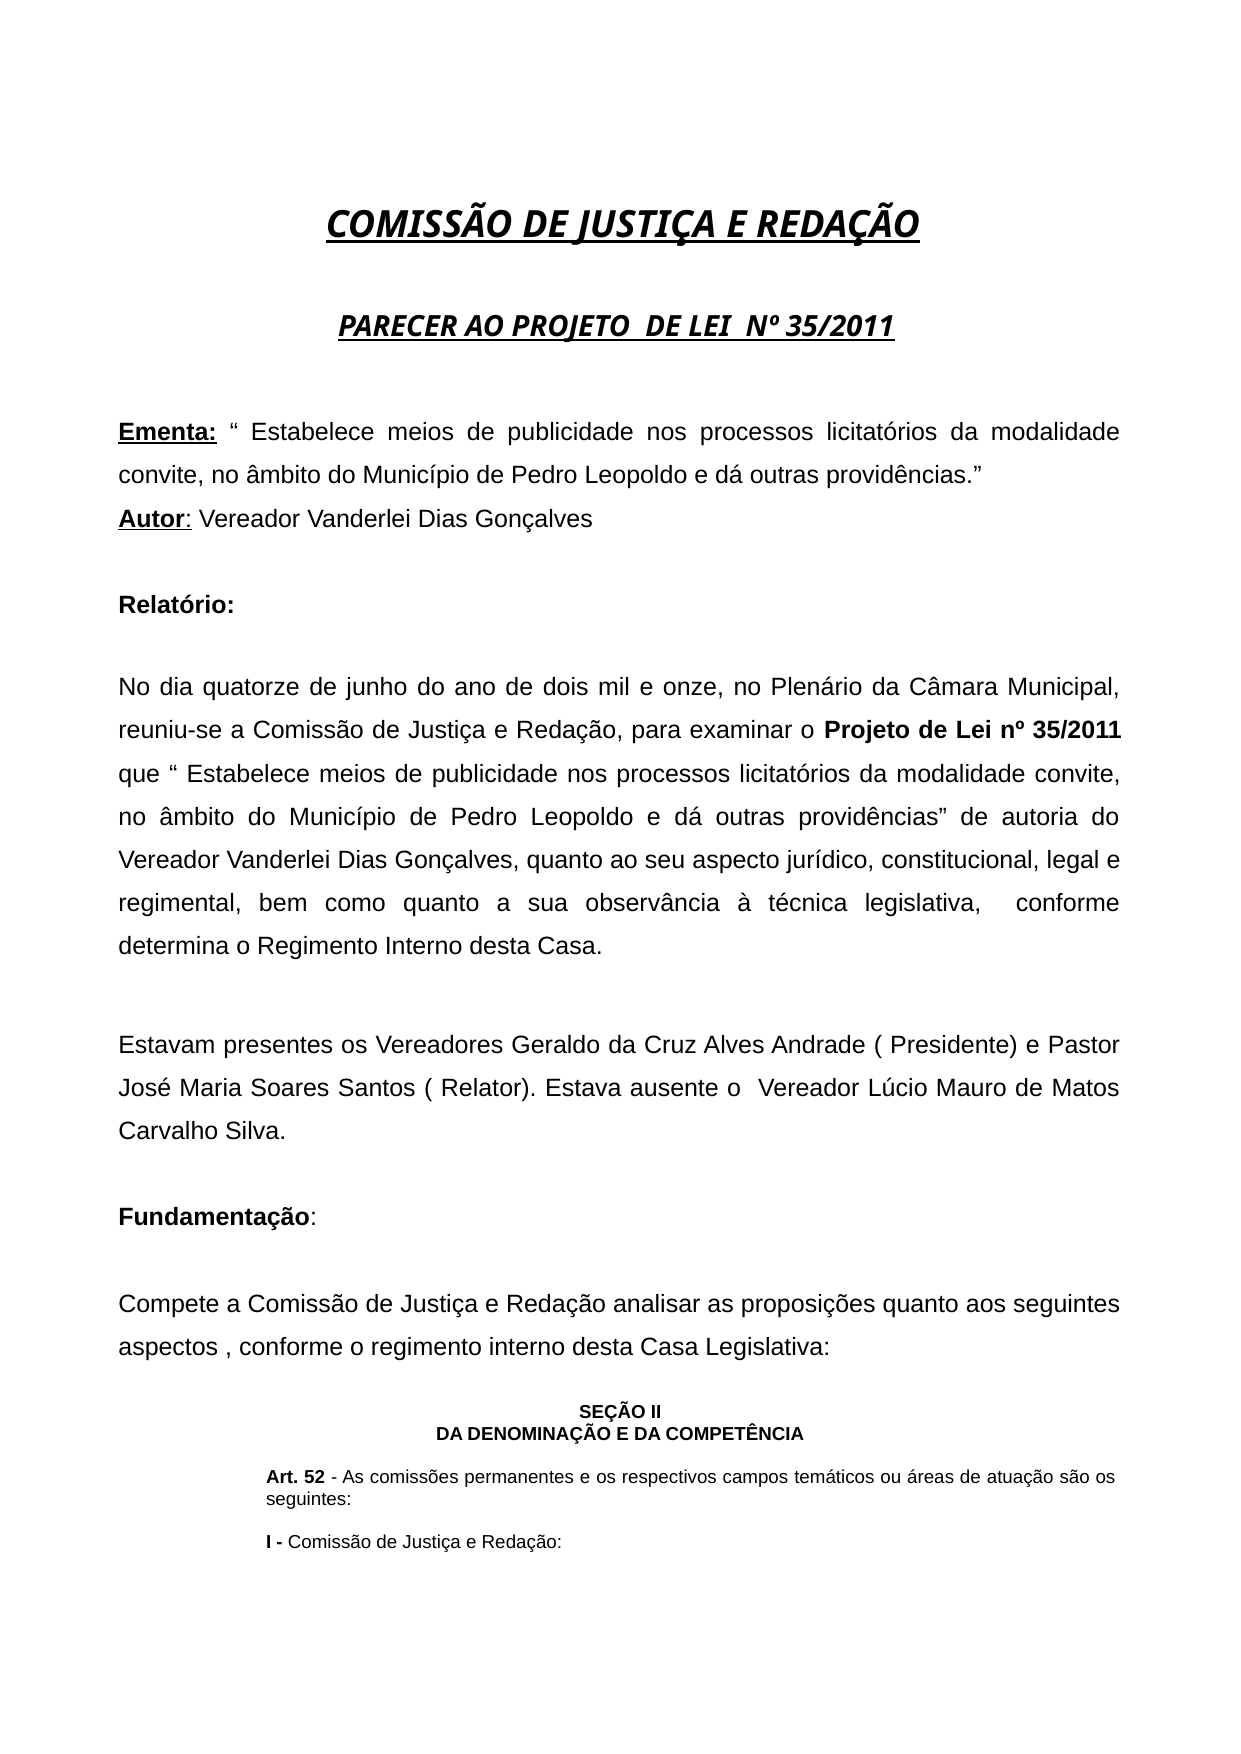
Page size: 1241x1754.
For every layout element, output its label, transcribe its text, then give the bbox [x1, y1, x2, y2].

text Ementa: “ Estabelece meios de publicidade nos processos licitatórios da modalidade convite, no âmbito do Município de Pedro Leopoldo e dá outras providências.” [118, 417, 1122, 489]
text SEÇÃO II [118, 1401, 1122, 1423]
text No dia quatorze de junho do ano de dois mil e onze, no Plenário da Câmara Municipal, reuniu-se a Comissão de Justiça e Redação, para examinar o Projeto de Lei nº 35/2011 que “ Estabelece meios de publicidade nos processos licitatórios da modalidade convite, no âmbito do Município de Pedro Leopoldo e dá outras providências” de autoria do Vereador Vanderlei Dias Gonçalves, quanto ao seu aspecto jurídico, constitucional, legal e regimental, bem como quanto a sua observância à técnica legislativa, conforme determina o Regimento Interno desta Casa. [118, 672, 1122, 960]
text DA DENOMINAÇÃO E DA COMPETÊNCIA [118, 1423, 1122, 1444]
text Estavam presentes os Vereadores Geraldo da Cruz Alves Andrade ( Presidente) e Pastor José Maria Soares Santos ( Relator). Estava ausente o Vereador Lúcio Mauro de Matos Carvalho Silva. [118, 1030, 1122, 1145]
text I - Comissão de Justiça e Redação: [118, 1531, 1122, 1552]
text Art. 52 - As comissões permanentes e os respectivos campos temáticos ou áreas de atuação são os seguintes: [118, 1466, 1122, 1509]
text Compete a Comissão de Justiça e Redação analisar as proposições quanto aos seguintes aspectos , conforme o regimento interno desta Casa Legislativa: [118, 1289, 1122, 1361]
text COMISSÃO DE JUSTIÇA E REDAÇÃO [118, 197, 1122, 248]
text Autor: Vereador Vanderlei Dias Gonçalves [118, 503, 1122, 532]
text Fundamentação: [118, 1202, 1122, 1231]
text Relatório: [118, 590, 1122, 618]
text PARECER AO PROJETO DE LEI Nº 35/2011 [118, 306, 1122, 345]
